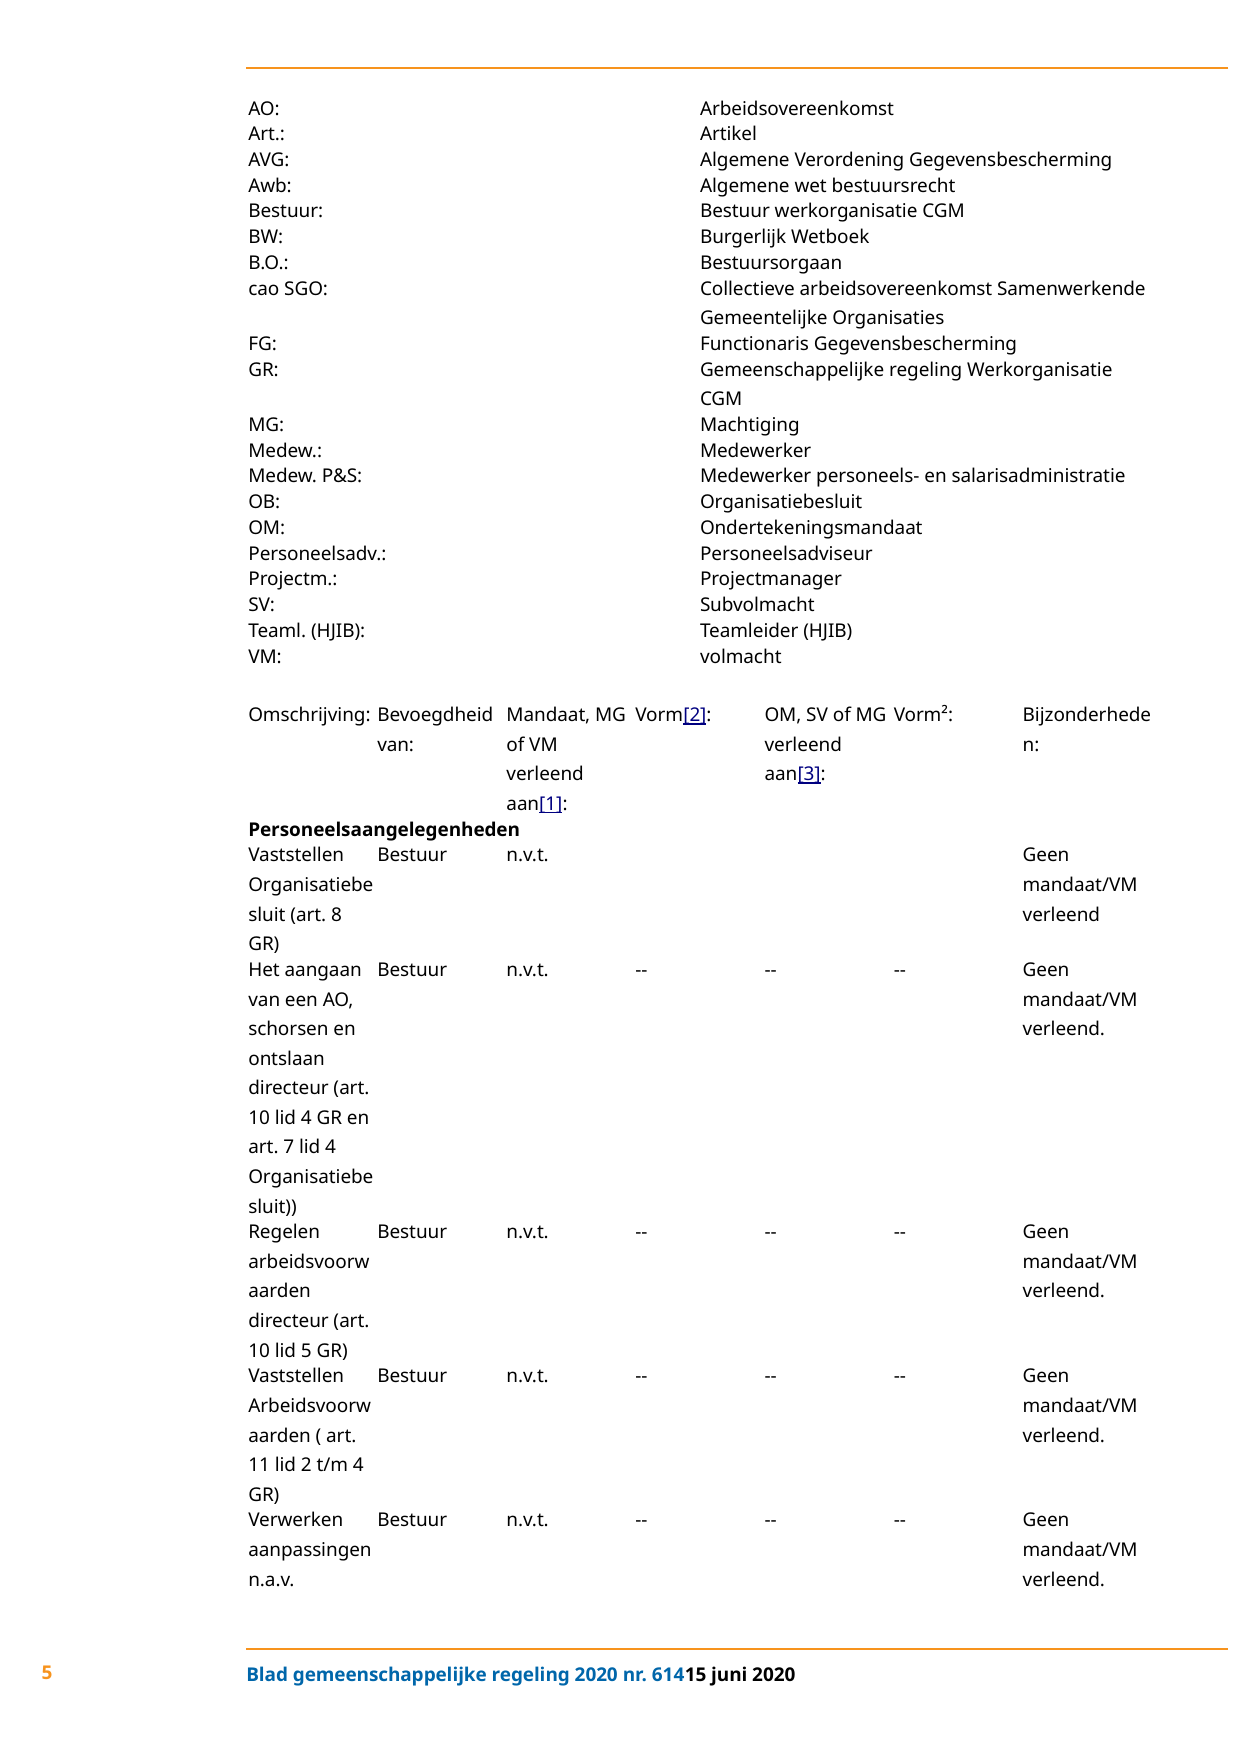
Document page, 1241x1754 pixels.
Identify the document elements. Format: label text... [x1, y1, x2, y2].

table_cell OM: [248, 514, 700, 540]
table_header Mandaat, MG of VM verleend aan[1]: [506, 701, 635, 816]
table_cell FG: [248, 330, 700, 356]
table_cell Vaststellen Arbeidsvoorwaarden ( art. 11 lid 2 t/m 4 GR) [248, 1363, 377, 1507]
table_cell [894, 842, 1022, 956]
table_cell Personeelsadviseur [700, 540, 1152, 566]
table_cell -- [894, 1507, 1022, 1592]
table_cell volmacht [700, 643, 1152, 668]
table_header Bijzonderheden: [1023, 701, 1152, 816]
table_cell Geen mandaat/VM verleend. [1023, 1219, 1152, 1363]
table_cell Bestuur [377, 842, 506, 956]
table_cell Regelen arbeidsvoorwaarden directeur (art. 10 lid 5 GR) [248, 1219, 377, 1363]
table_cell -- [635, 956, 764, 1218]
table_header OM, SV of MG verleend aan[3]: [764, 701, 893, 816]
table_cell Medew.: [248, 437, 700, 463]
table_cell Gemeenschappelijke regeling Werkorganisatie CGM [700, 356, 1152, 411]
table_cell GR: [248, 356, 700, 411]
table_cell MG: [248, 411, 700, 437]
table_cell -- [635, 1363, 764, 1507]
table_cell -- [894, 1363, 1022, 1507]
table_cell Projectmanager [700, 566, 1152, 591]
table_cell [635, 842, 764, 956]
table_cell Algemene wet bestuursrecht [700, 172, 1152, 198]
table_cell -- [764, 1363, 893, 1507]
table_cell -- [764, 1507, 893, 1592]
table_cell n.v.t. [506, 1507, 635, 1592]
table_cell Medew. P&S: [248, 463, 700, 488]
table_cell -- [894, 956, 1022, 1218]
table_header Omschrijving: [248, 701, 377, 816]
table_cell AO: [248, 95, 700, 121]
table_header Vorm²: [894, 701, 1022, 816]
table_cell Ondertekeningsmandaat [700, 514, 1152, 540]
table_cell Geen mandaat/VM verleend [1023, 842, 1152, 956]
table_cell Geen mandaat/VM verleend. [1023, 1507, 1152, 1592]
table_cell Machtiging [700, 411, 1152, 437]
table_cell BW: [248, 224, 700, 249]
table_cell Awb: [248, 172, 700, 198]
table_cell Bestuur: [248, 198, 700, 223]
table_cell Personeelsadv.: [248, 540, 700, 566]
table_cell Personeelsaangelegenheden [248, 816, 1152, 842]
table_header Bevoegdheid van: [377, 701, 506, 816]
table_cell Bestuursorgaan [700, 249, 1152, 275]
table_cell Bestuur [377, 956, 506, 1218]
table_cell cao SGO: [248, 275, 700, 330]
table_cell -- [764, 1219, 893, 1363]
table_cell Burgerlijk Wetboek [700, 224, 1152, 249]
table_cell n.v.t. [506, 956, 635, 1218]
table_cell AVG: [248, 146, 700, 172]
table_cell Bestuur werkorganisatie CGM [700, 198, 1152, 223]
table_cell Vaststellen Organisatiebesluit (art. 8 GR) [248, 842, 377, 956]
table_cell -- [764, 956, 893, 1218]
table_cell Verwerken aanpassingen n.a.v. [248, 1507, 377, 1592]
table_cell -- [635, 1507, 764, 1592]
table_cell VM: [248, 643, 700, 668]
table_cell Medewerker [700, 437, 1152, 463]
table_cell Teaml. (HJIB): [248, 617, 700, 643]
table_cell Geen mandaat/VM verleend. [1023, 1363, 1152, 1507]
table_cell [764, 842, 893, 956]
table_cell Algemene Verordening Gegevensbescherming [700, 146, 1152, 172]
table_cell Organisatiebesluit [700, 489, 1152, 514]
table_cell Bestuur [377, 1363, 506, 1507]
table_cell Bestuur [377, 1219, 506, 1363]
table_cell Functionaris Gegevensbescherming [700, 330, 1152, 356]
table_cell Medewerker personeels- en salarisadministratie [700, 463, 1152, 488]
table_cell OB: [248, 489, 700, 514]
table_cell Projectm.: [248, 566, 700, 591]
table_cell Teamleider (HJIB) [700, 617, 1152, 643]
table_cell n.v.t. [506, 1219, 635, 1363]
table_header Vorm[2]: [635, 701, 764, 816]
table_cell Art.: [248, 121, 700, 146]
table_cell -- [635, 1219, 764, 1363]
picture [41, 47, 231, 172]
table_cell n.v.t. [506, 842, 635, 956]
table_cell Artikel [700, 121, 1152, 146]
table_cell SV: [248, 591, 700, 617]
table_cell Arbeidsovereenkomst [700, 95, 1152, 121]
table_cell B.O.: [248, 249, 700, 275]
table_cell n.v.t. [506, 1363, 635, 1507]
table_cell Subvolmacht [700, 591, 1152, 617]
table_cell -- [894, 1219, 1022, 1363]
table_cell Het aangaan van een AO, schorsen en ontslaan directeur (art. 10 lid 4 GR en art. 7 lid 4 Organisatiebesluit)) [248, 956, 377, 1218]
table_cell Geen mandaat/VM verleend. [1023, 956, 1152, 1218]
table_cell Collectieve arbeidsovereenkomst Samenwerkende Gemeentelijke Organisaties [700, 275, 1152, 330]
table_cell Bestuur [377, 1507, 506, 1592]
